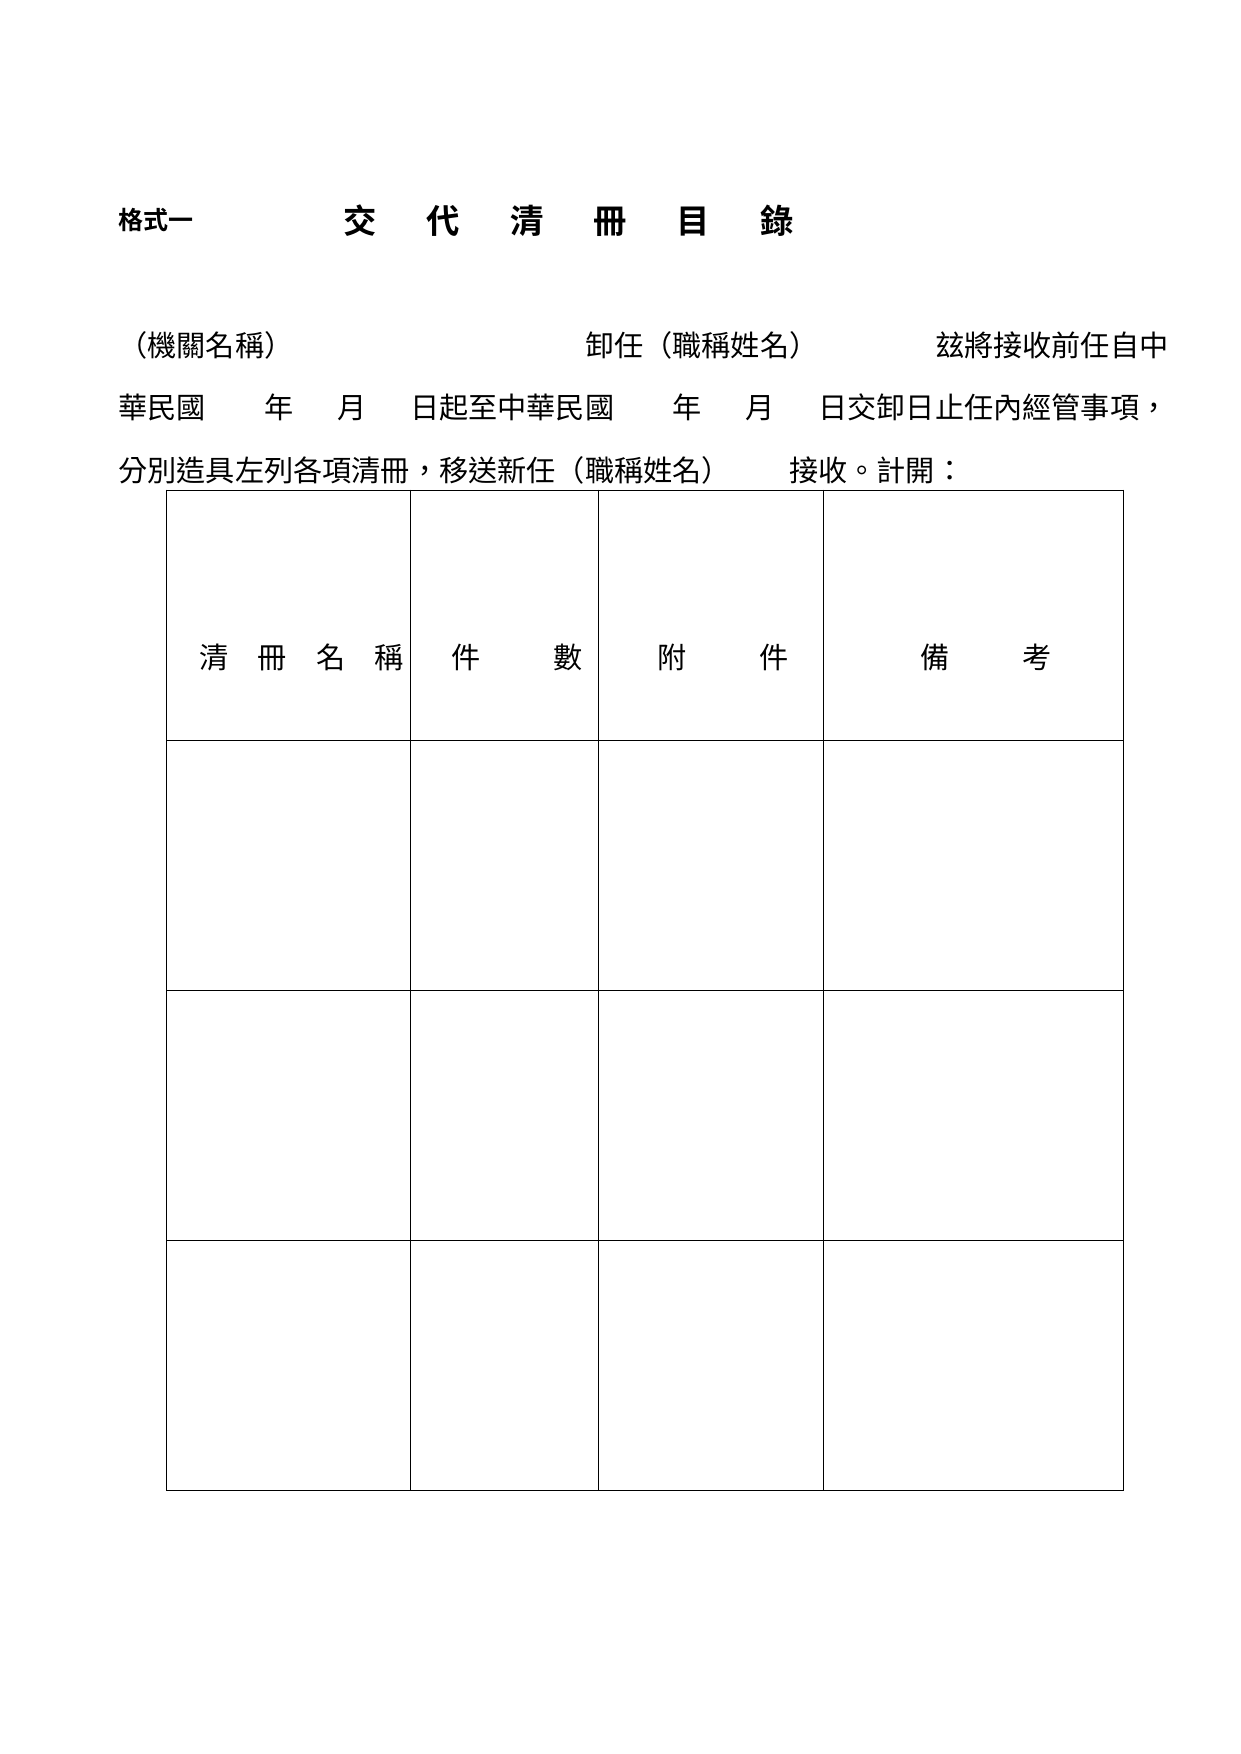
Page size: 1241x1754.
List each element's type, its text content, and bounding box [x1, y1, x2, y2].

table_header 備 考 [824, 491, 1123, 739]
text （機關名稱） 卸任（職稱姓名） 玆將接收前任自中華民國 年 月 日起至中華民國 年 月 日交卸日止任內經管事項，分別造具左列各項清冊，移送新任（職稱姓名） 接收。計開： [118, 302, 1177, 489]
text 格式一 交 代 清 冊 目 錄 [118, 177, 1177, 239]
table_header 件 數 [411, 491, 598, 739]
table_cell [599, 991, 823, 1239]
table_cell [824, 991, 1123, 1239]
table_cell [599, 741, 823, 989]
table_cell [599, 1241, 823, 1489]
table_cell [411, 991, 598, 1239]
table_cell [411, 1241, 598, 1489]
table_cell [167, 1241, 410, 1489]
table_cell [167, 991, 410, 1239]
table_cell [824, 741, 1123, 989]
table_header 附 件 [599, 491, 823, 739]
table_cell [167, 741, 410, 989]
table_header 清 冊 名 稱 [167, 491, 410, 739]
table_cell [824, 1241, 1123, 1489]
table_cell [411, 741, 598, 989]
